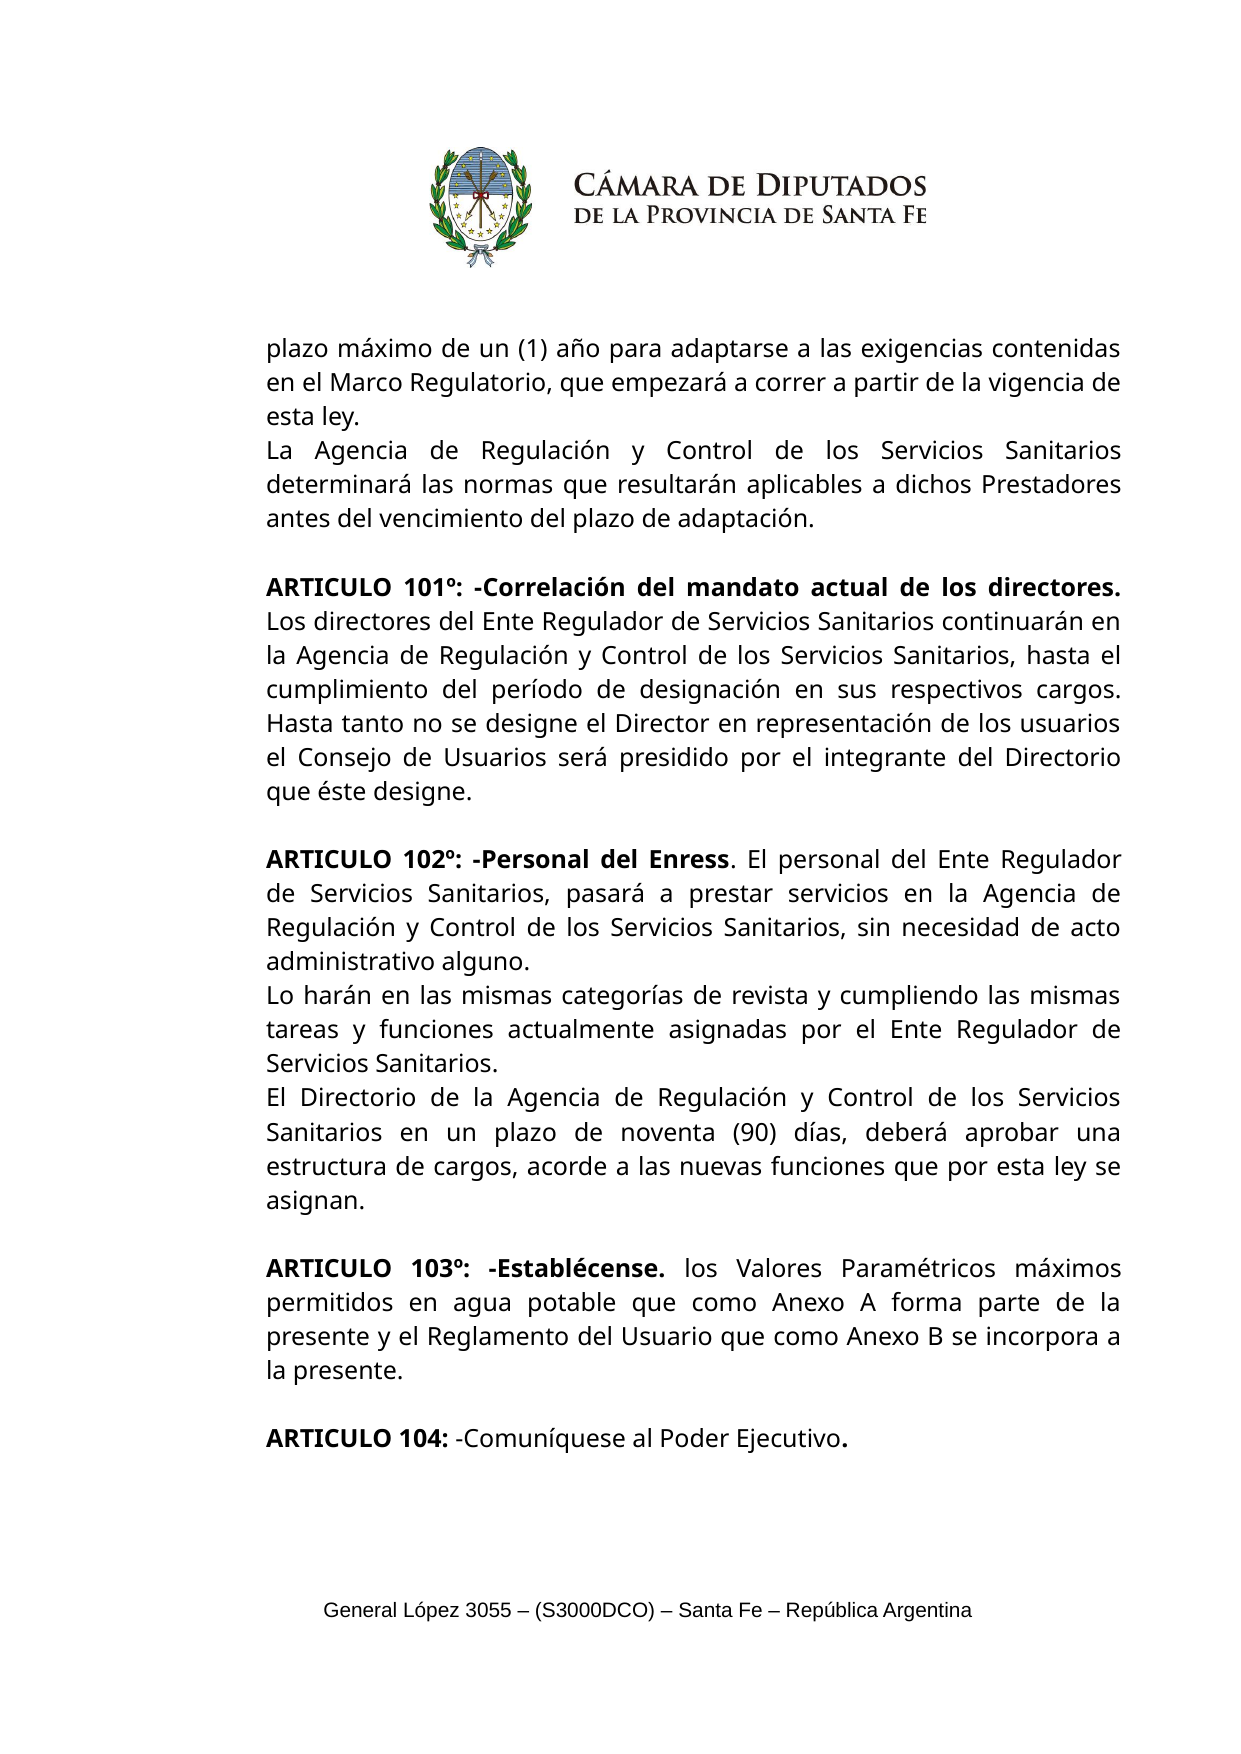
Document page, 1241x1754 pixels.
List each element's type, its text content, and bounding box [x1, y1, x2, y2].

picture [429, 147, 927, 272]
text El Directorio de la Agencia de Regulación y Control de los Servicios Sanitarios en un plazo de noventa (90) días, deberá aprobar una estructura de cargos, acorde a las nuevas funciones que por esta ley se asignan. [266, 1080, 1122, 1216]
text ARTICULO 104: -Comuníquese al Poder Ejecutivo. [266, 1421, 1122, 1455]
text plazo máximo de un (1) año para adaptarse a las exigencias contenidas en el Marco Regulatorio, que empezará a correr a partir de la vigencia de esta ley. [266, 331, 1122, 433]
text ARTICULO 101º: -Correlación del mandato actual de los directores. Los directores del Ente Regulador de Servicios Sanitarios continuarán en la Agencia de Regulación y Control de los Servicios Sanitarios, hasta el cumplimiento del período de designación en sus respectivos cargos. Hasta tanto no se designe el Director en representación de los usuarios el Consejo de Usuarios será presidido por el integrante del Directorio que éste designe. [266, 569, 1122, 808]
text La Agencia de Regulación y Control de los Servicios Sanitarios determinará las normas que resultarán aplicables a dichos Prestadores antes del vencimiento del plazo de adaptación. [266, 433, 1122, 535]
text ARTICULO 103º: -Establécense. los Valores Paramétricos máximos permitidos en agua potable que como Anexo A forma parte de la presente y el Reglamento del Usuario que como Anexo B se incorpora a la presente. [266, 1250, 1122, 1387]
text Lo harán en las mismas categorías de revista y cumpliendo las mismas tareas y funciones actualmente asignadas por el Ente Regulador de Servicios Sanitarios. [266, 978, 1122, 1080]
text ARTICULO 102º: -Personal del Enress. El personal del Ente Regulador de Servicios Sanitarios, pasará a prestar servicios en la Agencia de Regulación y Control de los Servicios Sanitarios, sin necesidad de acto administrativo alguno. [266, 842, 1122, 978]
